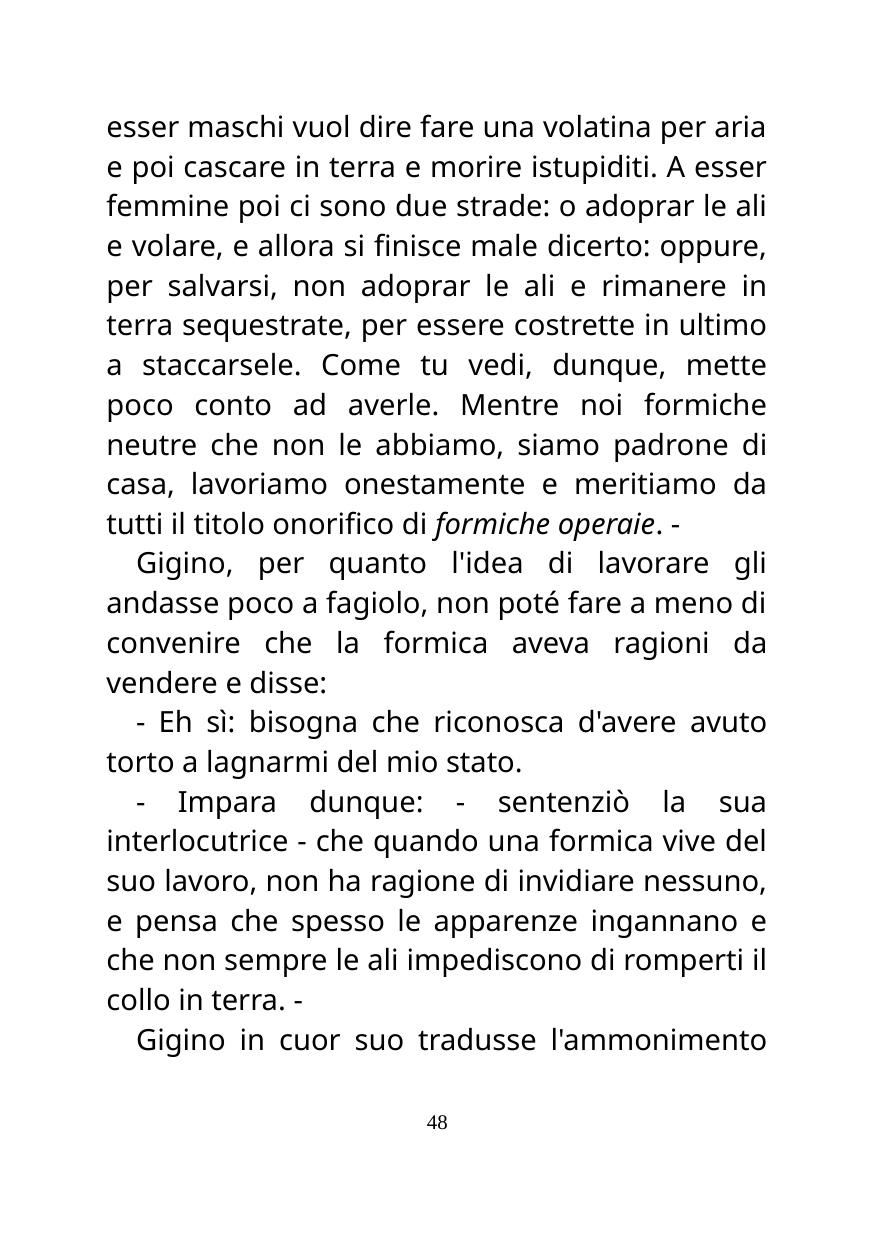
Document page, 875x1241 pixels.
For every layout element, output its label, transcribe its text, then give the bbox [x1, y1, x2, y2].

text - Impara dunque: - sentenziò la sua interlocutrice - che quando una formica vive del suo lavoro, non ha ragione di invidiare nessuno, e pensa che spesso le apparenze ingannano e che non sempre le ali impediscono di romperti il collo in terra. - [106, 781, 768, 1019]
text esser maschi vuol dire fare una volatina per aria e poi cascare in terra e morire istupiditi. A esser femmine poi ci sono due strade: o adoprar le ali e volare, e allora si finisce male dicerto: oppure, per salvarsi, non adoprar le ali e rimanere in terra sequestrate, per essere costrette in ultimo a staccarsele. Come tu vedi, dunque, mette poco conto ad averle. Mentre noi formiche neutre che non le abbiamo, siamo padrone di casa, lavoriamo onestamente e meritiamo da tutti il titolo onorifico di formiche operaie. - [106, 106, 768, 543]
text - Eh sì: bisogna che riconosca d'avere avuto torto a lagnarmi del mio stato. [106, 702, 768, 781]
text Gigino, per quanto l'idea di lavorare gli andasse poco a fagiolo, non poté fare a meno di convenire che la formica aveva ragioni da vendere e disse: [106, 543, 768, 702]
text Gigino in cuor suo tradusse l'ammonimento [106, 1019, 768, 1059]
